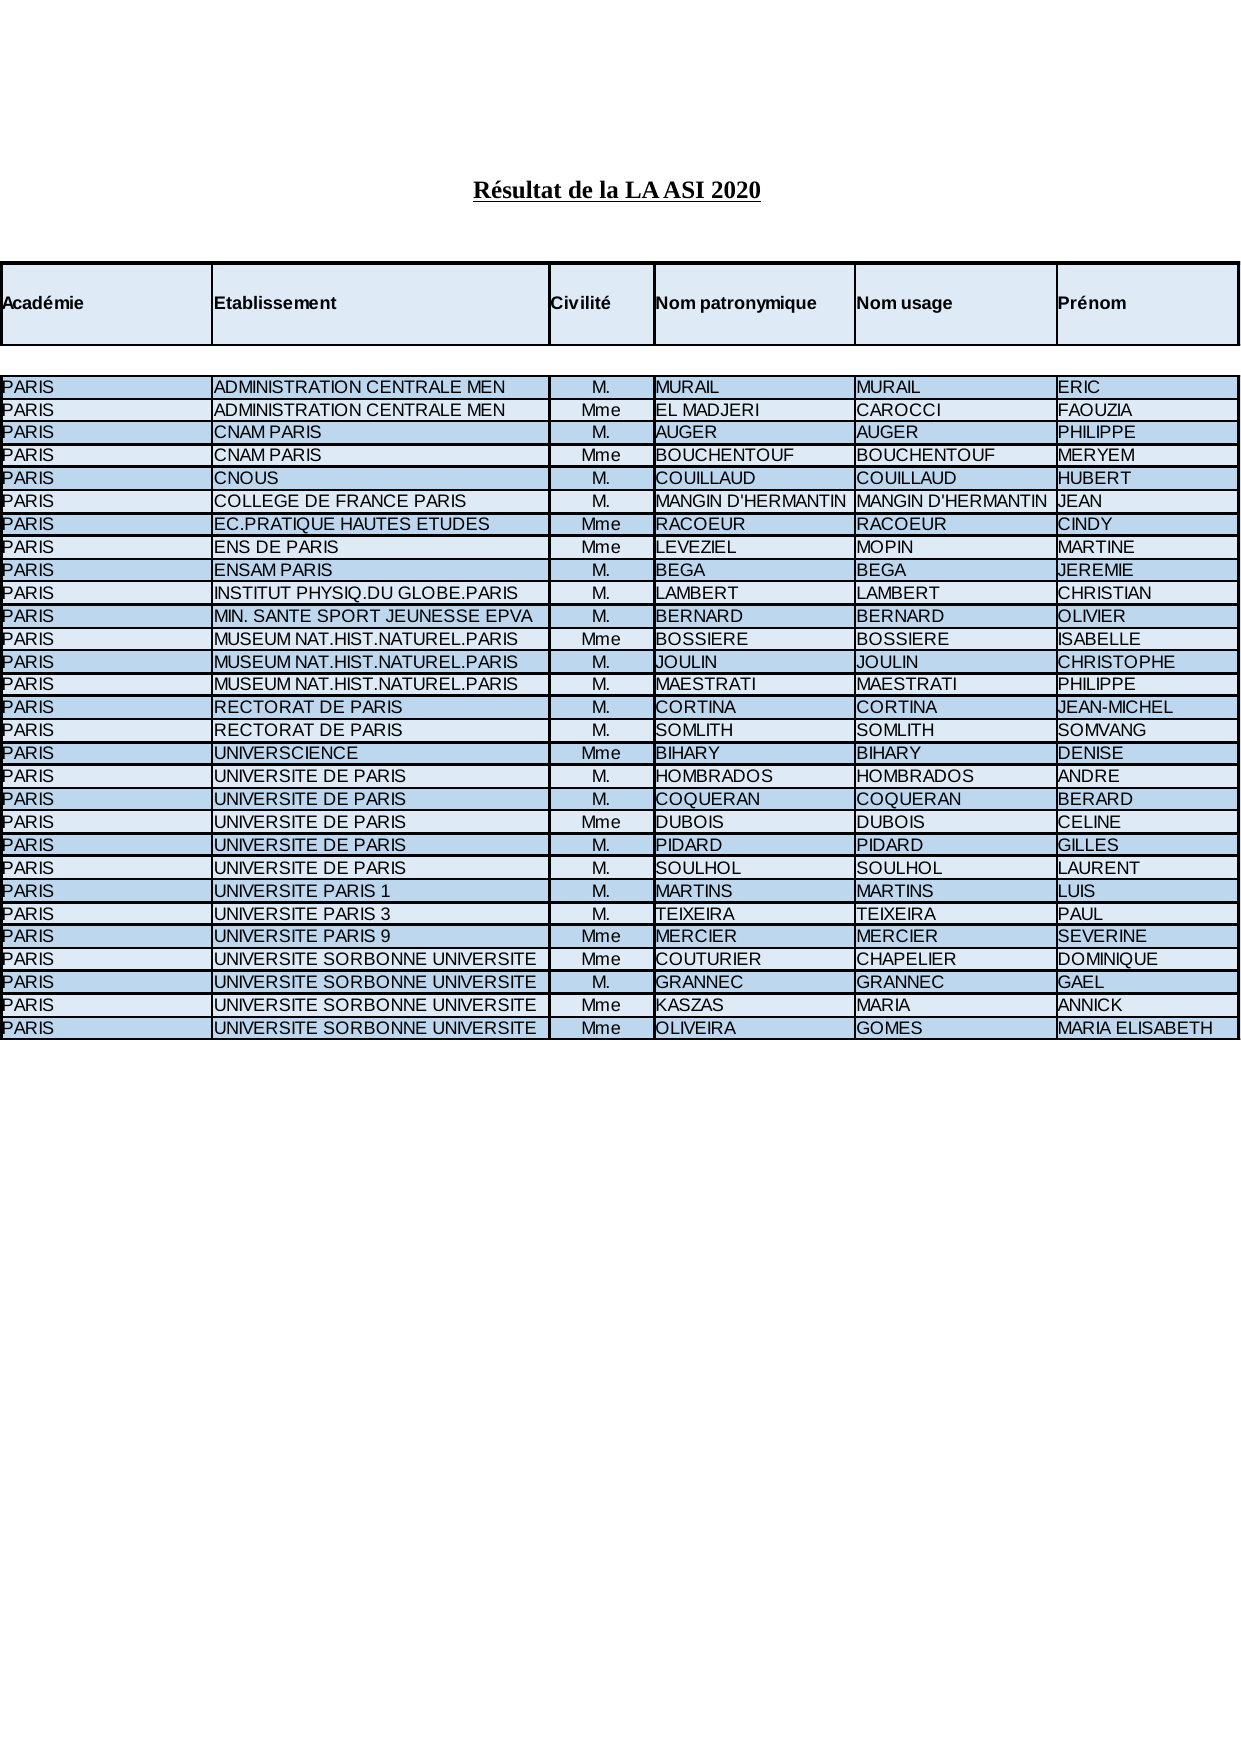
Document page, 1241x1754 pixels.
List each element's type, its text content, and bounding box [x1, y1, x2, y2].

text Résultat de la LA ASI 2020 [118, 176, 1122, 204]
